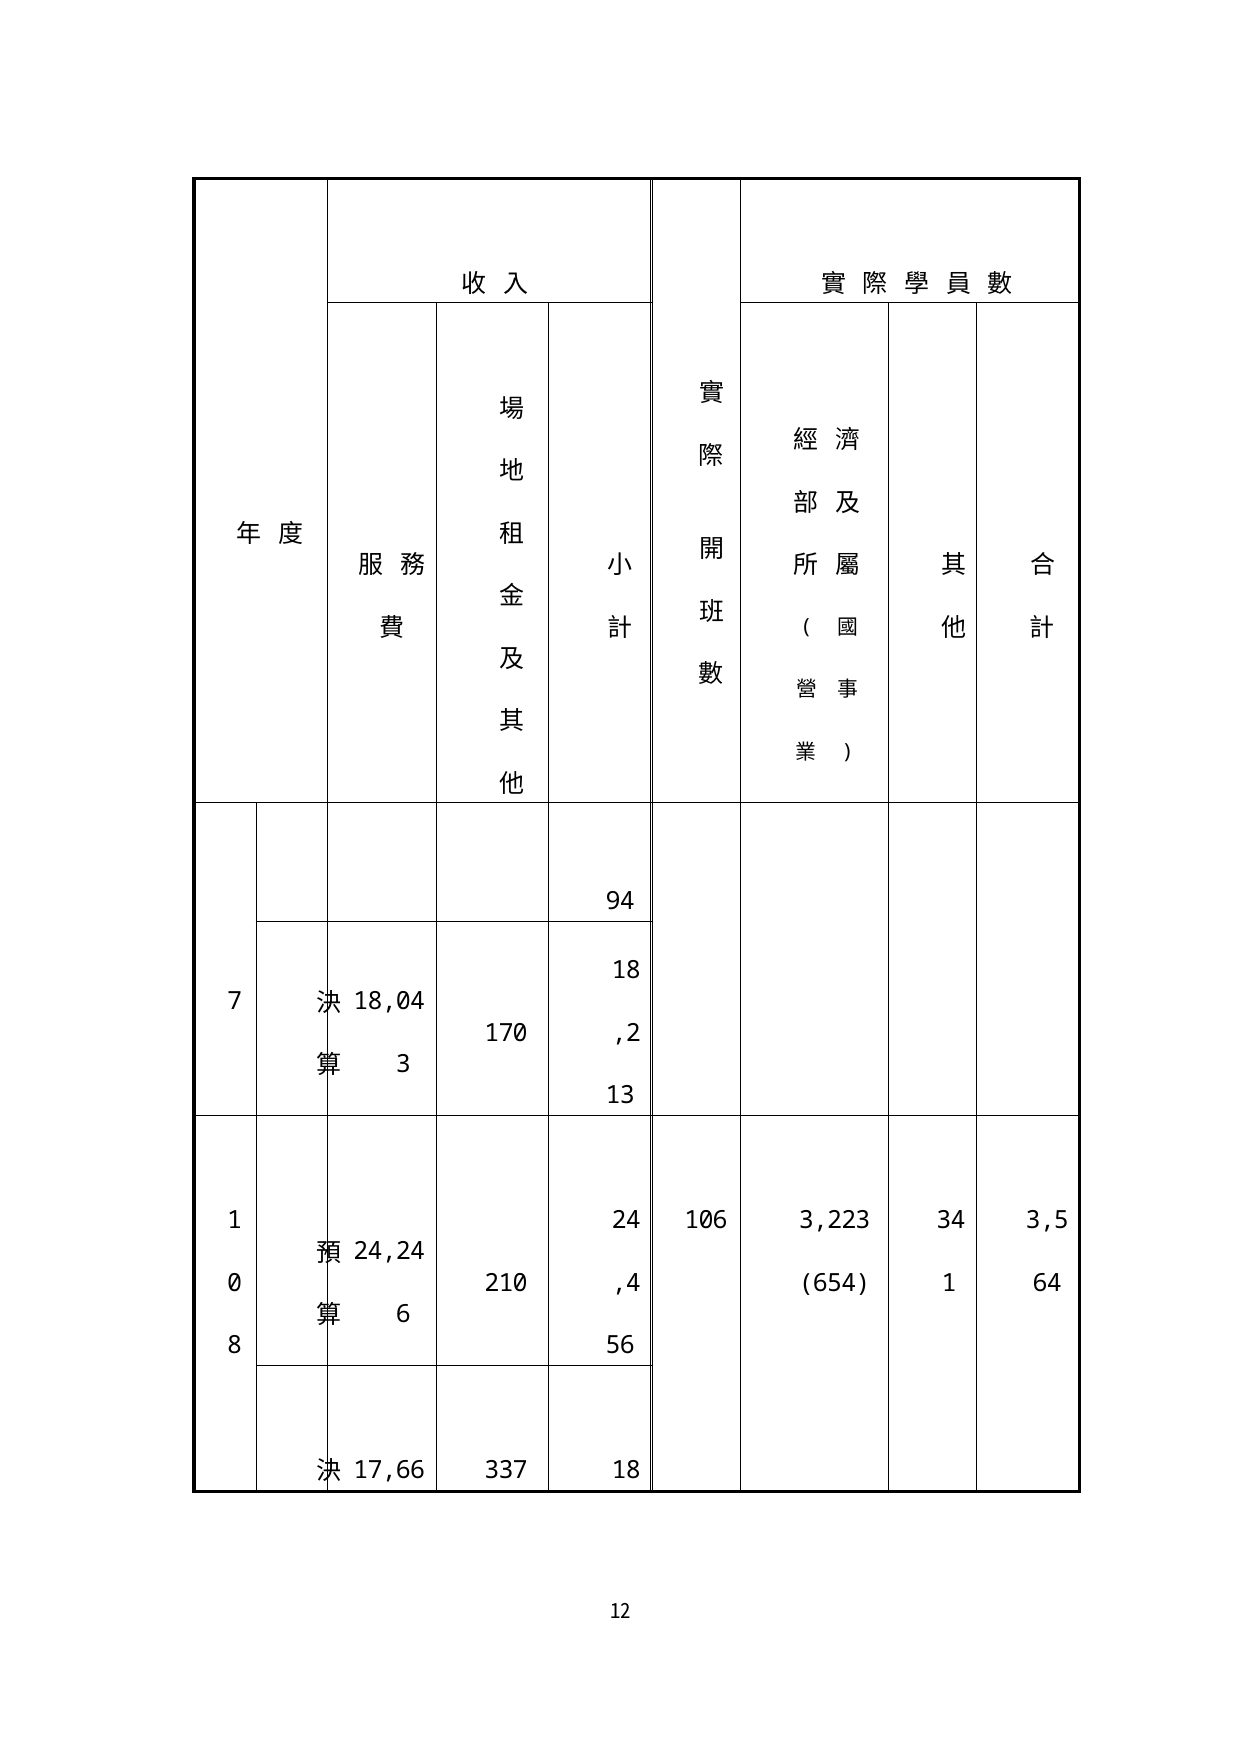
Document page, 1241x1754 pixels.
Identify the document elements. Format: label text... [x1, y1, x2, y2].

table_cell 17,668 [328, 1366, 436, 1490]
table_cell 106 [653, 1116, 740, 1490]
table_cell 170 [437, 922, 548, 1115]
table_cell [653, 803, 740, 1115]
table_header 實際 開班數 [653, 180, 740, 802]
table_cell 7 [196, 803, 256, 1115]
table_cell 94 [549, 803, 650, 921]
table_cell [889, 803, 976, 1115]
table_cell 決算 [257, 922, 327, 1115]
table_cell 合計 [977, 303, 1078, 802]
table_cell 18,213 [549, 922, 650, 1115]
table_cell 3,223 (654) [741, 1116, 888, 1490]
table_cell 場地租金及其他 [437, 303, 548, 802]
table_cell 小計 [549, 303, 650, 802]
table_header 收入 [328, 180, 650, 302]
table_cell 18 [549, 1366, 650, 1490]
table_cell 24,456 [549, 1116, 650, 1365]
table_cell 341 [889, 1116, 976, 1490]
table_cell 預算 [257, 1116, 327, 1365]
table_cell 經濟部及所屬 (國營事業) [741, 303, 888, 802]
table_cell 3,564 [977, 1116, 1078, 1490]
table_cell 108 [196, 1116, 256, 1490]
table_cell [437, 803, 548, 921]
table_cell 24,246 [328, 1116, 436, 1365]
table_cell [977, 803, 1078, 1115]
table_cell 其他 [889, 303, 976, 802]
table_header 實際學員數 [741, 180, 1078, 302]
table_cell 24,884 [328, 803, 436, 921]
table_cell 337 [437, 1366, 548, 1490]
table_cell 210 [437, 1116, 548, 1365]
table_cell 18,043 [328, 922, 436, 1115]
table_cell 決算 [257, 1366, 327, 1490]
table_cell 服務費 [328, 303, 436, 802]
table_cell 預算 [257, 803, 327, 921]
table_cell [741, 803, 888, 1115]
table_header 年度 [196, 180, 327, 802]
